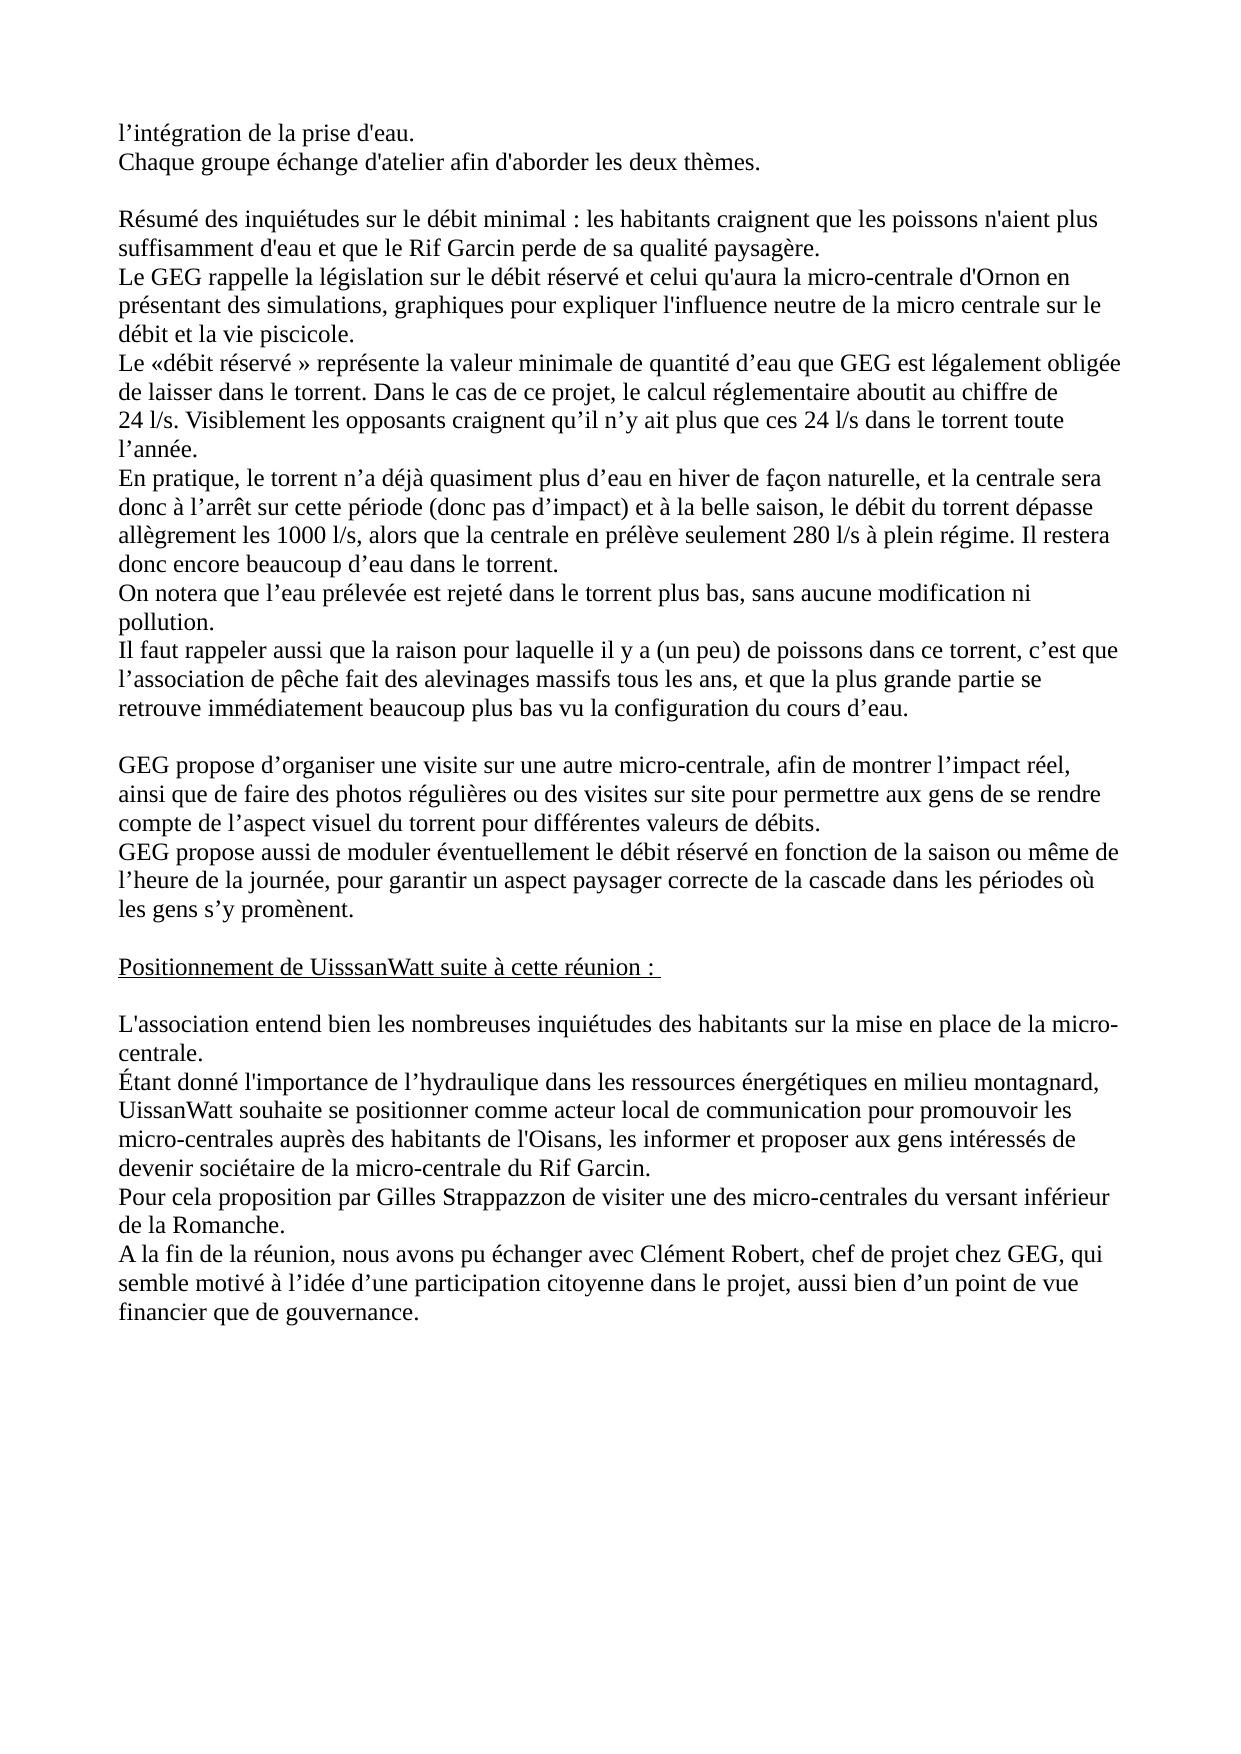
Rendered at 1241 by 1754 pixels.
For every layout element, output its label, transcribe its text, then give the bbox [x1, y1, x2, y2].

text On notera que l’eau prélevée est rejeté dans le torrent plus bas, sans aucune modification ni pollution. [118, 578, 1122, 636]
text Pour cela proposition par Gilles Strappazzon de visiter une des micro-centrales du versant inférieur de la Romanche. [118, 1182, 1122, 1239]
text L'association entend bien les nombreuses inquiétudes des habitants sur la mise en place de la micro-centrale. [118, 1009, 1122, 1067]
text Résumé des inquiétudes sur le débit minimal : les habitants craignent que les poissons n'aient plus suffisamment d'eau et que le Rif Garcin perde de sa qualité paysagère. [118, 204, 1122, 262]
text Positionnement de UisssanWatt suite à cette réunion : [118, 952, 1122, 981]
text Le GEG rappelle la législation sur le débit réservé et celui qu'aura la micro-centrale d'Ornon en présentant des simulations, graphiques pour expliquer l'influence neutre de la micro centrale sur le débit et la vie piscicole. [118, 262, 1122, 348]
text Chaque groupe échange d'atelier afin d'aborder les deux thèmes. [118, 147, 1122, 176]
text Il faut rappeler aussi que la raison pour laquelle il y a (un peu) de poissons dans ce torrent, c’est que l’association de pêche fait des alevinages massifs tous les ans, et que la plus grande partie se retrouve immédiatement beaucoup plus bas vu la configuration du cours d’eau. [118, 636, 1122, 722]
text A la fin de la réunion, nous avons pu échanger avec Clément Robert, chef de projet chez GEG, qui semble motivé à l’idée d’une participation citoyenne dans le projet, aussi bien d’un point de vue financier que de gouvernance. [118, 1239, 1122, 1326]
text Étant donné l'importance de l’hydraulique dans les ressources énergétiques en milieu montagnard, UissanWatt souhaite se positionner comme acteur local de communication pour promouvoir les micro-centrales auprès des habitants de l'Oisans, les informer et proposer aux gens intéressés de devenir sociétaire de la micro-centrale du Rif Garcin. [118, 1067, 1122, 1182]
text GEG propose aussi de moduler éventuellement le débit réservé en fonction de la saison ou même de l’heure de la journée, pour garantir un aspect paysager correcte de la cascade dans les périodes où les gens s’y promènent. [118, 837, 1122, 923]
text l’intégration de la prise d'eau. [118, 118, 1122, 147]
text GEG propose d’organiser une visite sur une autre micro-centrale, afin de montrer l’impact réel, ainsi que de faire des photos régulières ou des visites sur site pour permettre aux gens de se rendre compte de l’aspect visuel du torrent pour différentes valeurs de débits. [118, 751, 1122, 837]
text Le «débit réservé » représente la valeur minimale de quantité d’eau que GEG est légalement obligée de laisser dans le torrent. Dans le cas de ce projet, le calcul réglementaire aboutit au chiffre de 24 l/s. Visiblement les opposants craignent qu’il n’y ait plus que ces 24 l/s dans le torrent toute l’année. [118, 348, 1122, 463]
text En pratique, le torrent n’a déjà quasiment plus d’eau en hiver de façon naturelle, et la centrale sera donc à l’arrêt sur cette période (donc pas d’impact) et à la belle saison, le débit du torrent dépasse allègrement les 1000 l/s, alors que la centrale en prélève seulement 280 l/s à plein régime. Il restera donc encore beaucoup d’eau dans le torrent. [118, 463, 1122, 578]
